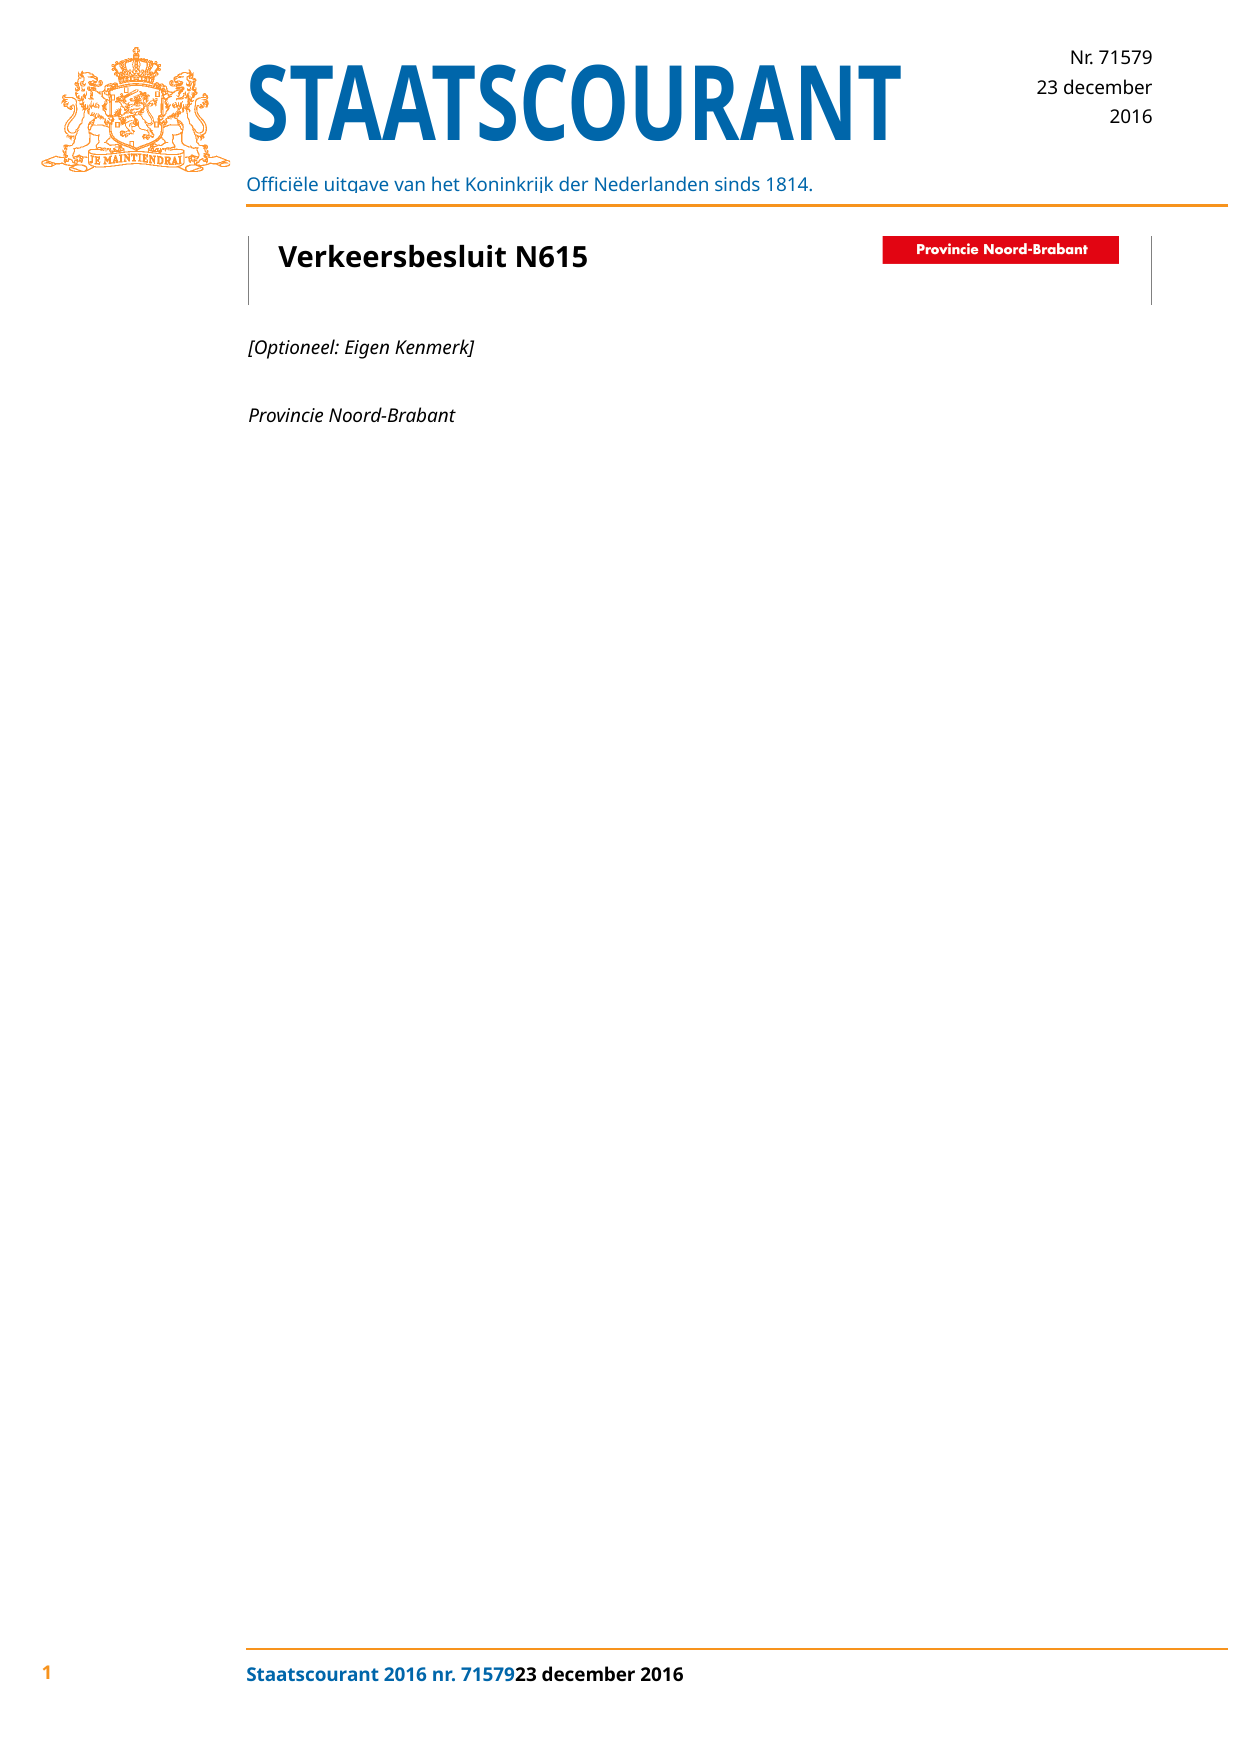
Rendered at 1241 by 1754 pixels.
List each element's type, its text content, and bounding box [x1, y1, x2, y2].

picture [882, 236, 1119, 264]
table_header [850, 264, 1151, 305]
table_header Verkeersbesluit N615 [249, 236, 850, 305]
table_header [850, 236, 882, 263]
picture [41, 47, 231, 172]
text [Optioneel: Eigen Kenmerk] [248, 334, 1152, 360]
table_header [1119, 236, 1151, 263]
text Provincie Noord-Brabant [248, 402, 1152, 428]
